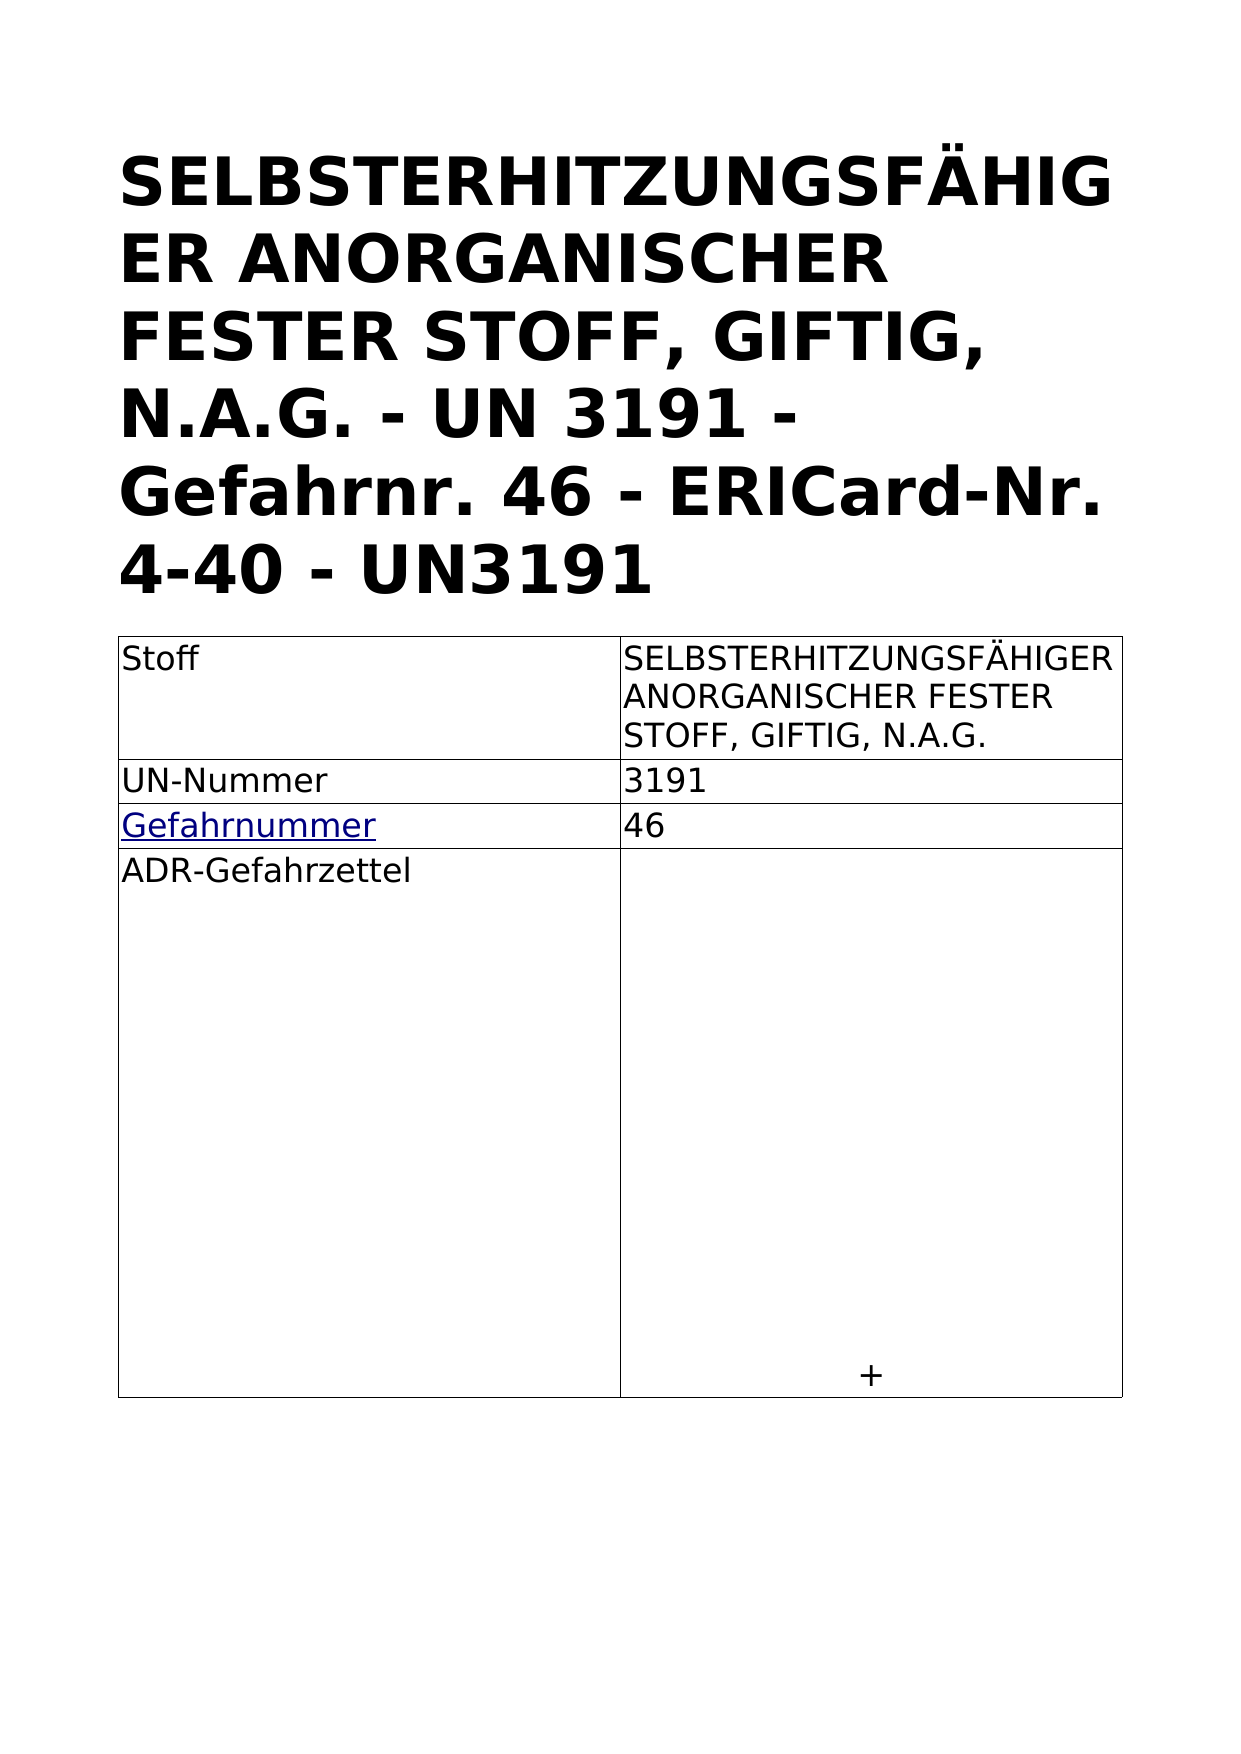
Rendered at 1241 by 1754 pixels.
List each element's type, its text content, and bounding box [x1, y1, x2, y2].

table_cell Gefahrnummer [119, 804, 620, 848]
table_cell ADR-Gefahrzettel [119, 849, 620, 1397]
table_header SELBSTERHITZUNGSFÄHIGER ANORGANISCHER FESTER STOFF, GIFTIG, N.A.G. [621, 637, 1122, 758]
table_cell 3191 [621, 760, 1122, 803]
table_cell UN-Nummer [119, 760, 620, 803]
table_cell + [621, 849, 1122, 1397]
table_header Stoff [119, 637, 620, 758]
table_cell 46 [621, 804, 1122, 848]
subtitle SELBSTERHITZUNGSFÄHIGER ANORGANISCHER FESTER STOFF, GIFTIG, N.A.G. - UN 3191 - Gefahrnr. 46 - ERICard-Nr. 4-40 - UN3191 [118, 143, 1122, 609]
